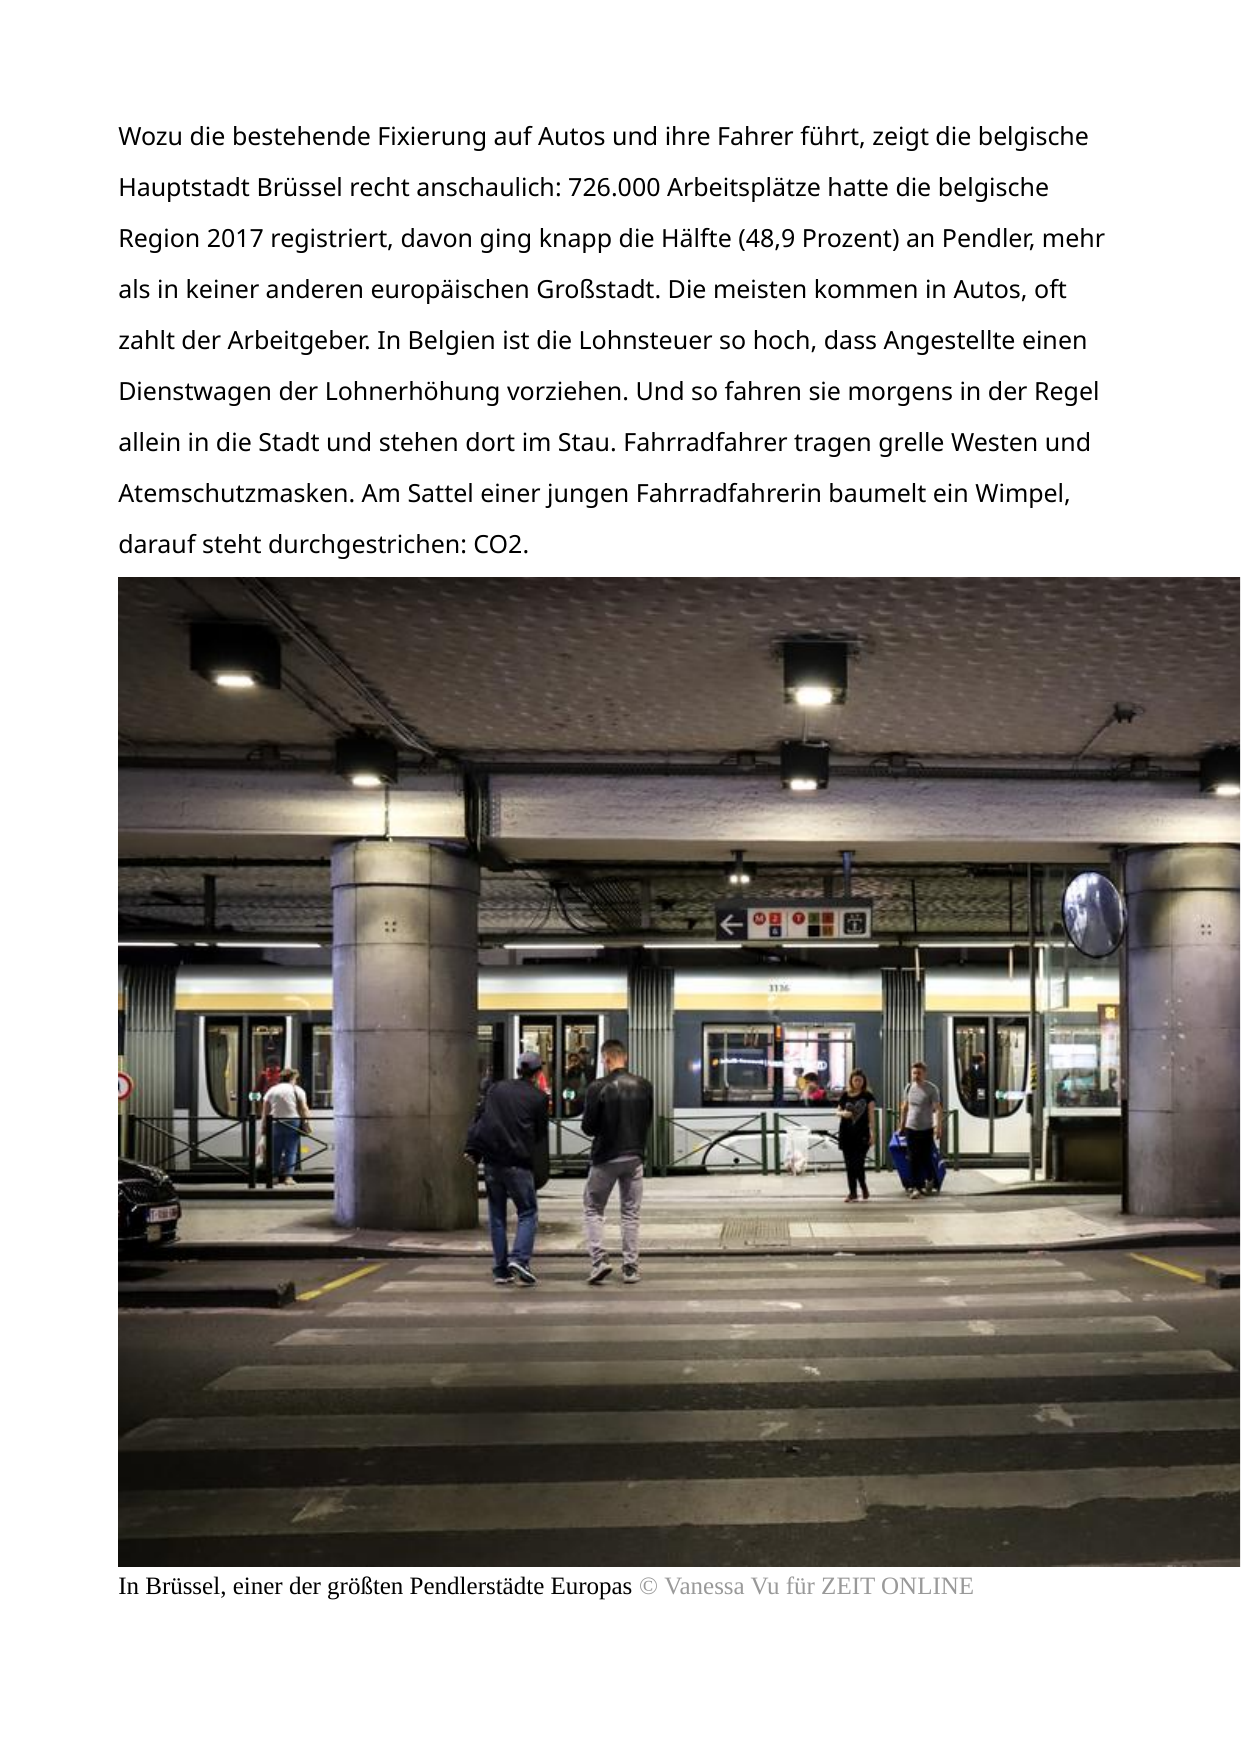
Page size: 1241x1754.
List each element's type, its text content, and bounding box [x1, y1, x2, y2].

picture [118, 577, 1241, 1567]
text In Brüssel, einer der größten Pendlerstädte Europas © Vanessa Vu für ZEIT ONLINE [118, 1571, 1122, 1599]
text Wozu die bestehende Fixierung auf Autos und ihre Fahrer führt, zeigt die belgische Hauptstadt Brüssel recht anschaulich: 726.000 Arbeitsplätze hatte die belgische Region 2017 registriert, davon ging knapp die Hälfte (48,9 Prozent) an Pendler, mehr als in keiner anderen europäischen Großstadt. Die meisten kommen in Autos, oft zahlt der Arbeitgeber. In Belgien ist die Lohnsteuer so hoch, dass Angestellte einen Dienstwagen der Lohnerhöhung vorziehen. Und so fahren sie morgens in der Regel allein in die Stadt und stehen dort im Stau. Fahrradfahrer tragen grelle Westen und Atemschutzmasken. Am Sattel einer jungen Fahrradfahrerin baumelt ein Wimpel, darauf steht durchgestrichen: CO2. [118, 118, 1122, 561]
